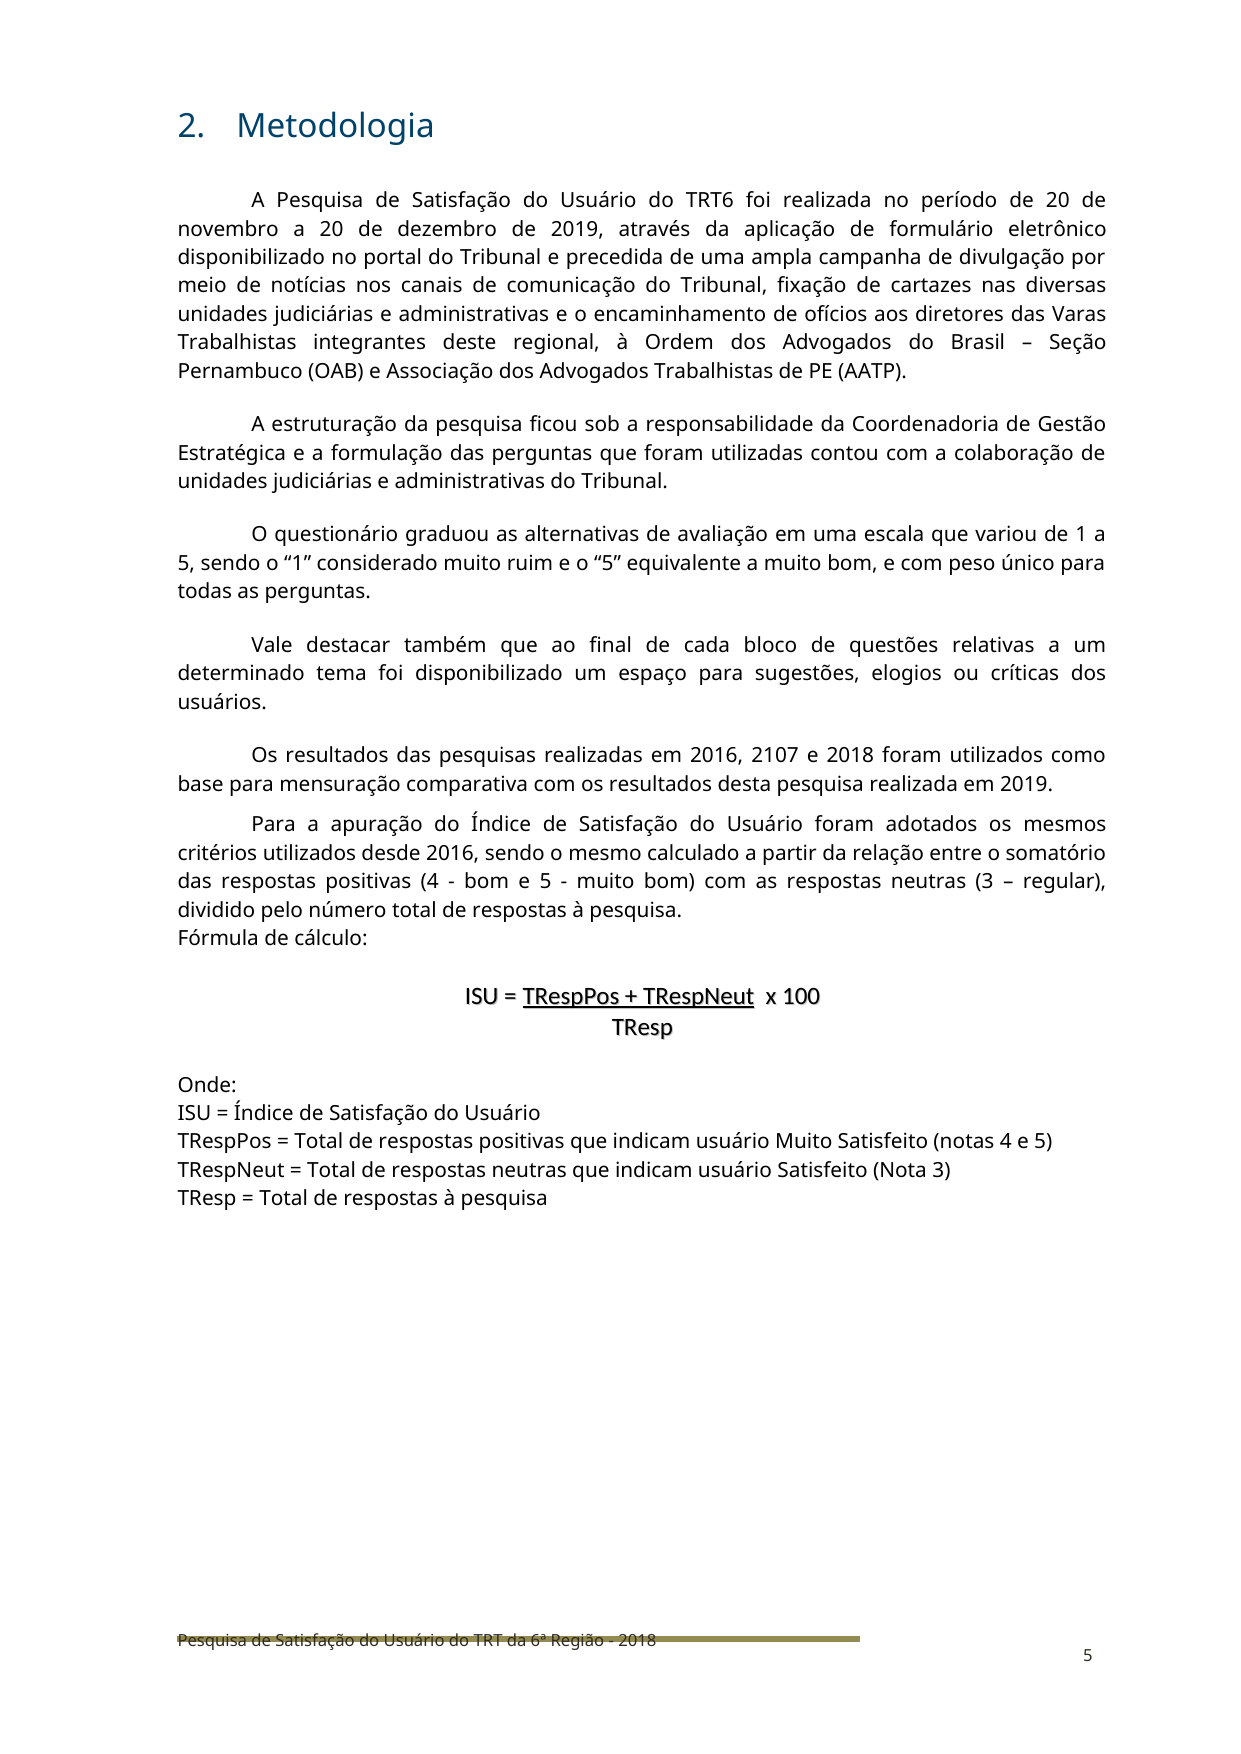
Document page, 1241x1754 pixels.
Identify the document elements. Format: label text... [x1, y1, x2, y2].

text Onde: [177, 1070, 1107, 1098]
text Fórmula de cálculo: [177, 923, 1107, 952]
text TRespPos = Total de respostas positivas que indicam usuário Muito Satisfeito (notas 4 e 5) [177, 1127, 1107, 1155]
text TRespNeut = Total de respostas neutras que indicam usuário Satisfeito (Nota 3) [177, 1155, 1107, 1183]
text ISU = Índice de Satisfação do Usuário [177, 1098, 1107, 1127]
text TResp = Total de respostas à pesquisa [177, 1183, 1107, 1212]
text Os resultados das pesquisas realizadas em 2016, 2107 e 2018 foram utilizados como base para mensuração comparativa com os resultados desta pesquisa realizada em 2019. [177, 740, 1107, 797]
text O questionário graduou as alternativas de avaliação em uma escala que variou de 1 a 5, sendo o “1” considerado muito ruim e o “5” equivalente a muito bom, e com peso único para todas as perguntas. [177, 519, 1107, 605]
text A Pesquisa de Satisfação do Usuário do TRT6 foi realizada no período de 20 de novembro a 20 de dezembro de 2019, através da aplicação de formulário eletrônico disponibilizado no portal do Tribunal e precedida de uma ampla campanha de divulgação por meio de notícias nos canais de comunicação do Tribunal, fixação de cartazes nas diversas unidades judiciárias e administrativas e o encaminhamento de ofícios aos diretores das Varas Trabalhistas integrantes deste regional, à Ordem dos Advogados do Brasil – Seção Pernambuco (OAB) e Associação dos Advogados Trabalhistas de PE (AATP). [177, 185, 1107, 384]
text ISU = TRespPos + TRespNeut x 100 [177, 980, 1107, 1011]
text TResp [177, 1011, 1107, 1041]
list Metodologia [177, 102, 1107, 148]
text Vale destacar também que ao final de cada bloco de questões relativas a um determinado tema foi disponibilizado um espaço para sugestões, elogios ou críticas dos usuários. [177, 630, 1107, 715]
text Para a apuração do Índice de Satisfação do Usuário foram adotados os mesmos critérios utilizados desde 2016, sendo o mesmo calculado a partir da relação entre o somatório das respostas positivas (4 - bom e 5 - muito bom) com as respostas neutras (3 – regular), dividido pelo número total de respostas à pesquisa. [177, 809, 1107, 923]
text A estruturação da pesquisa ficou sob a responsabilidade da Coordenadoria de Gestão Estratégica e a formulação das perguntas que foram utilizadas contou com a colaboração de unidades judiciárias e administrativas do Tribunal. [177, 409, 1107, 494]
